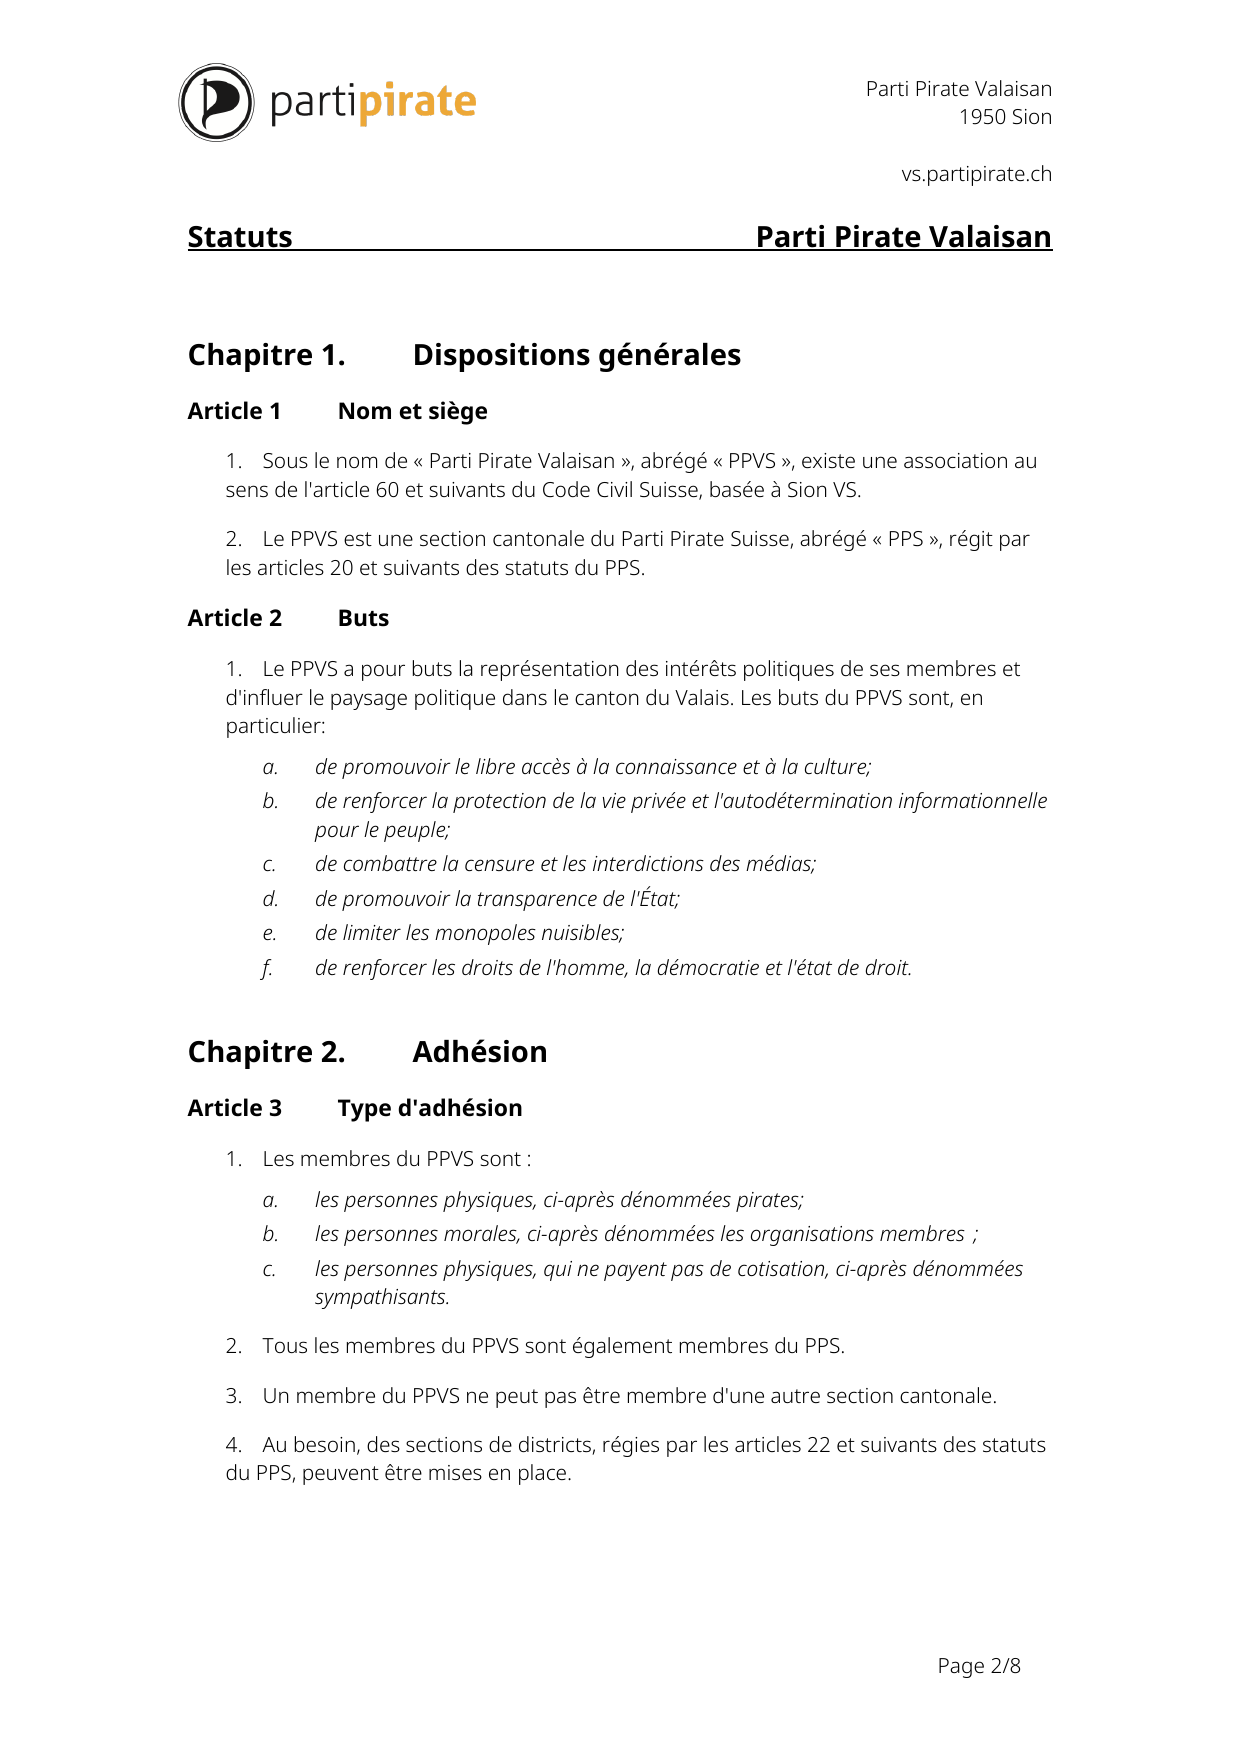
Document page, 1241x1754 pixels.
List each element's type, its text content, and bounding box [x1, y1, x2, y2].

subtitle de renforcer les droits de l'homme, la démocratie et l'état de droit. [262, 953, 1053, 981]
subtitle Au besoin, des sections de districts, régies par les articles 22 et suivants des statuts du PPS, peuvent être mises en place. [225, 1430, 1053, 1487]
subtitle Type d'adhésion [187, 1092, 1053, 1123]
subtitle les personnes morales, ci-après dénommées les organisations membres ; [262, 1219, 1053, 1248]
picture [172, 39, 487, 160]
subtitle de combattre la censure et les interdictions des médias; [262, 849, 1053, 878]
subtitle Les membres du PPVS sont : [225, 1144, 1053, 1172]
subtitle Un membre du PPVS ne peut pas être membre d'une autre section cantonale. [225, 1381, 1053, 1409]
subtitle Buts [187, 602, 1053, 633]
subtitle de renforcer la protection de la vie privée et l'autodétermination informationnelle pour le peuple; [262, 786, 1053, 843]
subtitle Le PPVS a pour buts la représentation des intérêts politiques de ses membres et d'influer le paysage politique dans le canton du Valais. Les buts du PPVS sont, en particulier: [225, 654, 1053, 739]
subtitle Le PPVS est une section cantonale du Parti Pirate Suisse, abrégé « PPS », régit par les articles 20 et suivants des statuts du PPS. [225, 524, 1053, 581]
subtitle de promouvoir le libre accès à la connaissance et à la culture; [262, 752, 1053, 780]
subtitle Dispositions générales [187, 334, 1053, 374]
subtitle Tous les membres du PPVS sont également membres du PPS. [225, 1331, 1053, 1360]
subtitle Adhésion [187, 1031, 1053, 1071]
subtitle les personnes physiques, qui ne payent pas de cotisation, ci-après dénommées sympathisants. [262, 1254, 1053, 1311]
subtitle de promouvoir la transparence de l'État; [262, 884, 1053, 912]
subtitle les personnes physiques, ci-après dénommées pirates; [262, 1185, 1053, 1213]
subtitle Nom et siège [187, 394, 1053, 426]
subtitle de limiter les monopoles nuisibles; [262, 918, 1053, 947]
subtitle Sous le nom de « Parti Pirate Valaisan », abrégé « PPVS », existe une association au sens de l'article 60 et suivants du Code Civil Suisse, basée à Sion VS. [225, 447, 1053, 503]
